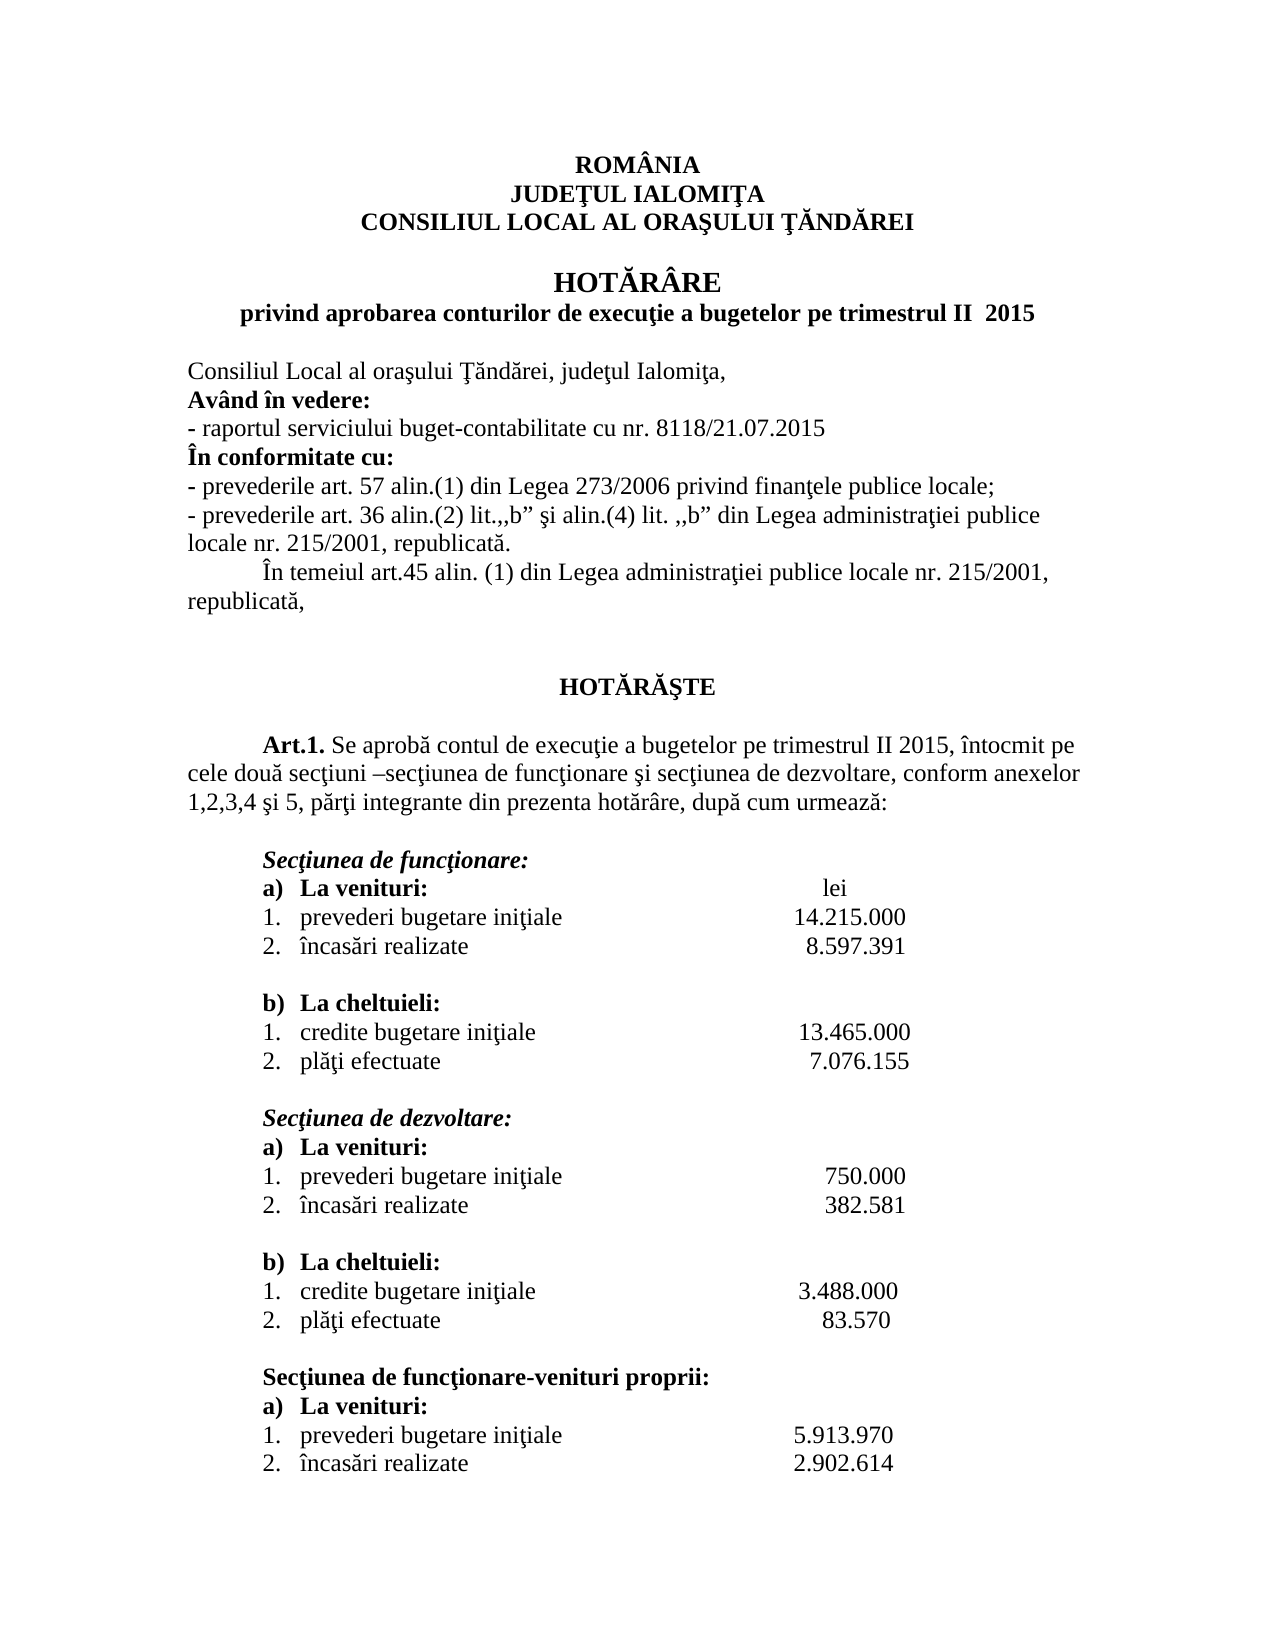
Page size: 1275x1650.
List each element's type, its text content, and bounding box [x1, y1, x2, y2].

text CONSILIUL LOCAL AL ORAŞULUI ŢĂNDĂREI [187, 207, 1087, 236]
list plăţi efectuate 83.570 [262, 1305, 1087, 1333]
list încasări realizate 8.597.391 [262, 931, 1087, 960]
list La venituri: [262, 1391, 1087, 1420]
text Secţiunea de funcţionare: [187, 845, 1087, 873]
text HOTĂRÂRE [187, 265, 1087, 298]
list La cheltuieli: [262, 988, 1087, 1017]
text - prevederile art. 36 alin.(2) lit.,,b” şi alin.(4) lit. ,,b” din Legea administraţiei publice locale nr. 215/2001, republicată. [187, 500, 1087, 557]
list La cheltuieli: [262, 1247, 1087, 1276]
list prevederi bugetare iniţiale 5.913.970 [262, 1420, 1087, 1448]
list încasări realizate 382.581 [262, 1190, 1087, 1218]
list prevederi bugetare iniţiale 750.000 [262, 1161, 1087, 1190]
list prevederi bugetare iniţiale 14.215.000 [262, 902, 1087, 931]
text ROMÂNIA [187, 150, 1087, 179]
text Secţiunea de dezvoltare: [262, 1103, 1087, 1132]
text privind aprobarea conturilor de execuţie a bugetelor pe trimestrul II 2015 [187, 298, 1087, 327]
text În conformitate cu: [187, 442, 1087, 471]
text Consiliul Local al oraşului Ţăndărei, judeţul Ialomiţa, [187, 356, 1087, 385]
list plăţi efectuate 7.076.155 [262, 1046, 1087, 1075]
text - raportul serviciului buget-contabilitate cu nr. 8118/21.07.2015 [187, 413, 1087, 442]
list credite bugetare iniţiale 13.465.000 [262, 1017, 1087, 1046]
list La venituri: lei [262, 873, 1087, 902]
text Art.1. Se aprobă contul de execuţie a bugetelor pe trimestrul II 2015, întocmit pe cele două secţiuni –secţiunea de funcţionare şi secţiunea de dezvoltare, conform anexelor 1,2,3,4 şi 5, părţi integrante din prezenta hotărâre, după cum urmează: [187, 730, 1087, 816]
list La venituri: [262, 1132, 1087, 1161]
list credite bugetare iniţiale 3.488.000 [262, 1276, 1087, 1305]
text În temeiul art.45 alin. (1) din Legea administraţiei publice locale nr. 215/2001, republicată, [187, 557, 1087, 615]
text Având în vedere: [187, 385, 1087, 413]
text Secţiunea de funcţionare-venituri proprii: [262, 1362, 1087, 1391]
list încasări realizate 2.902.614 [262, 1448, 1087, 1477]
text HOTĂRĂŞTE [187, 672, 1087, 701]
text - prevederile art. 57 alin.(1) din Legea 273/2006 privind finanţele publice locale; [187, 471, 1087, 500]
text JUDEŢUL IALOMIŢA [187, 179, 1087, 207]
